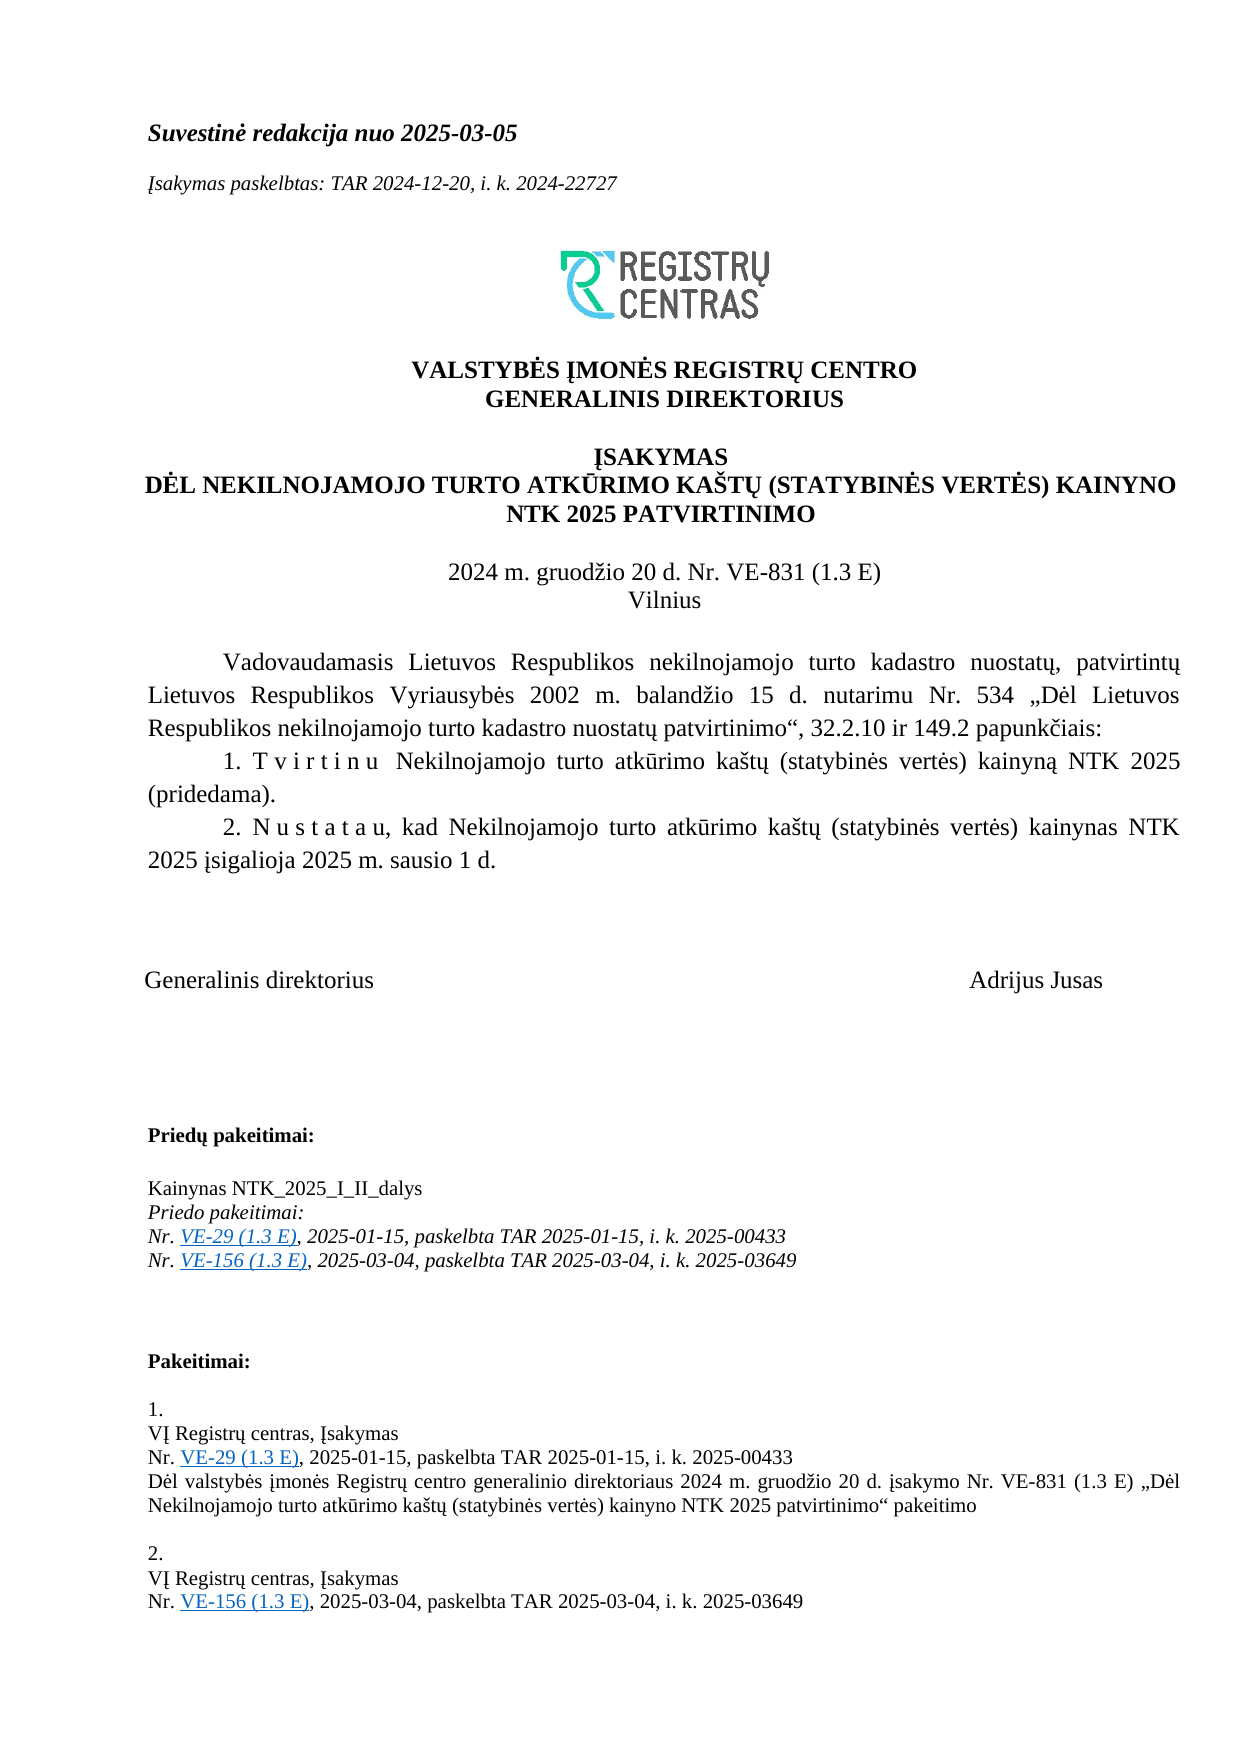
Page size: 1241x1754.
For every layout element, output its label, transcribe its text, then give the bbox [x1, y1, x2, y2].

text VALSTYBĖS ĮMONĖS REGISTRŲ CENTRO [148, 356, 1181, 384]
text Priedo pakeitimai: [148, 1200, 1181, 1224]
text 2. Nustatau, kad Nekilnojamojo turto atkūrimo kaštų (statybinės vertės) kainynas NTK 2025 įsigalioja 2025 m. sausio 1 d. [148, 812, 1181, 874]
text Vadovaudamasis Lietuvos Respublikos nekilnojamojo turto kadastro nuostatų, patvirtintų Lietuvos Respublikos Vyriausybės 2002 m. balandžio 15 d. nutarimu Nr. 534 „Dėl Lietuvos Respublikos nekilnojamojo turto kadastro nuostatų patvirtinimo“, 32.2.10 ir 149.2 papunkčiais: [148, 647, 1181, 742]
text Priedų pakeitimai: [148, 1123, 1181, 1147]
text 2024 m. gruodžio 20 d. Nr. VE-831 (1.3 E) [148, 557, 1181, 586]
text Nr. VE-156 (1.3 E), 2025-03-04, paskelbta TAR 2025-03-04, i. k. 2025-03649 [148, 1248, 1181, 1272]
text VĮ Registrų centras, Įsakymas [148, 1421, 1181, 1445]
text DĖL NEKILNOJAMOJO TURTO ATKŪRIMO KAŠTŲ (STATYBINĖS VERTĖS) KAINYNO NTK 2025 PATVIRTINIMO [140, 471, 1181, 528]
text GENERALINIS DIREKTORIUS [148, 384, 1181, 413]
text Dėl valstybės įmonės Registrų centro generalinio direktoriaus 2024 m. gruodžio 20 d. įsakymo Nr. VE-831 (1.3 E) „Dėl Nekilnojamojo turto atkūrimo kaštų (statybinės vertės) kainyno NTK 2025 patvirtinimo“ pakeitimo [148, 1469, 1181, 1517]
text Kainynas NTK_2025_I_II_dalys [148, 1176, 1181, 1200]
text 1. Tvirtinu Nekilnojamojo turto atkūrimo kaštų (statybinės vertės) kainyną NTK 2025 (pridedama). [148, 746, 1181, 808]
text 1. [148, 1397, 1181, 1421]
text Nr. VE-29 (1.3 E), 2025-01-15, paskelbta TAR 2025-01-15, i. k. 2025-00433 [148, 1445, 1181, 1469]
text Generalinis direktorius Adrijus Jusas [144, 965, 1191, 993]
text 2. [148, 1541, 1181, 1565]
text Pakeitimai: [148, 1349, 1181, 1373]
text Nr. VE-156 (1.3 E), 2025-03-04, paskelbta TAR 2025-03-04, i. k. 2025-03649 [148, 1589, 1181, 1613]
text Suvestinė redakcija nuo 2025-03-05 [148, 118, 1181, 147]
text VĮ Registrų centras, Įsakymas [148, 1565, 1181, 1589]
text Nr. VE-29 (1.3 E), 2025-01-15, paskelbta TAR 2025-01-15, i. k. 2025-00433 [148, 1224, 1181, 1248]
text Įsakymas paskelbtas: TAR 2024-12-20, i. k. 2024-22727 [148, 171, 1181, 195]
text Vilnius [148, 586, 1181, 614]
text ĮSAKYMAS [140, 442, 1181, 471]
